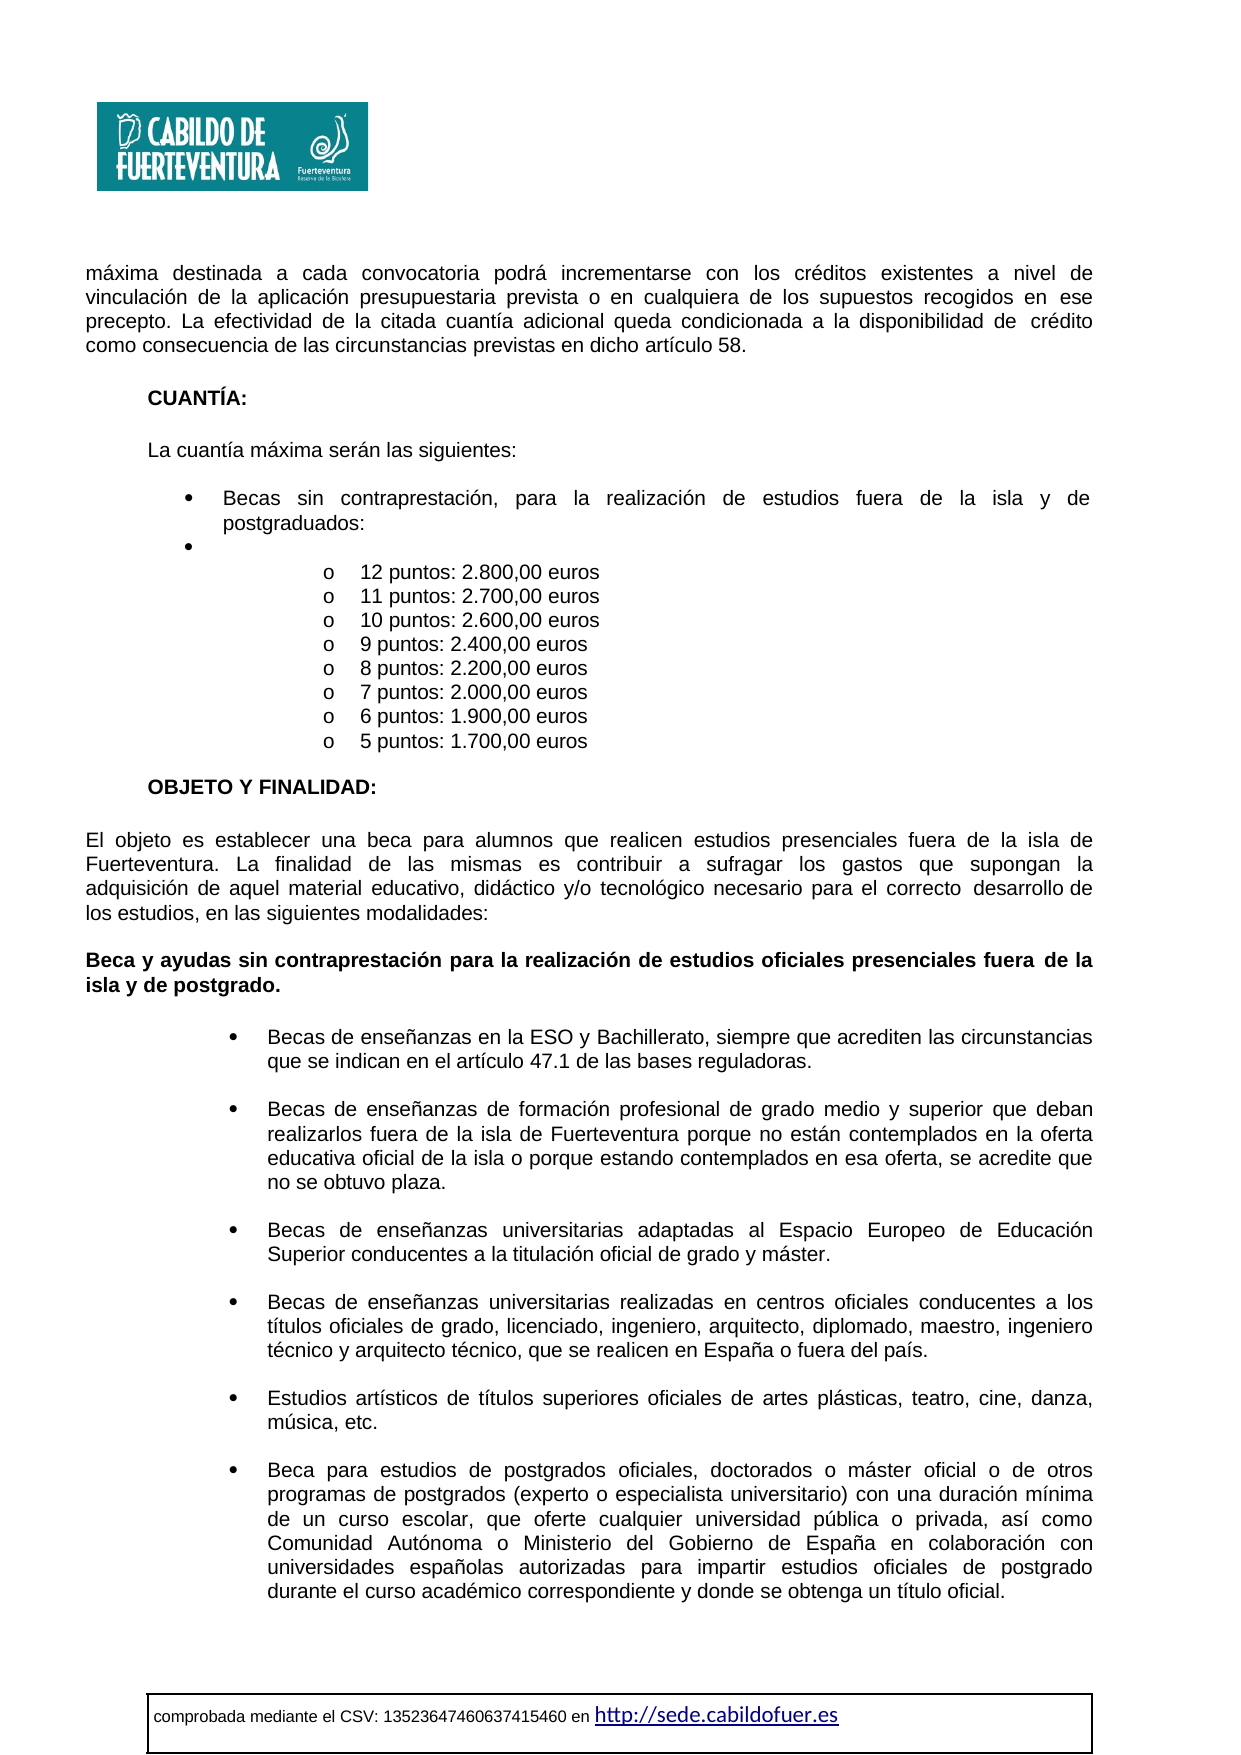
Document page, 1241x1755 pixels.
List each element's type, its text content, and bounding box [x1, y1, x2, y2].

text El objeto es establecer una beca para alumnos que realicen estudios presenciales fuera de la isla de Fuerteventura. La finalidad de las mismas es contribuir a sufragar los gastos que supongan la adquisición de aquel material educativo, didáctico y/o tecnológico necesario para el correcto desarrollo de los estudios, en las siguientes modalidades: [85, 828, 1093, 924]
list 9 puntos: 2.400,00 euros [322, 632, 1107, 656]
subtitle Beca y ayudas sin contraprestación para la realización de estudios oficiales presenciales fuera de la isla y de postgrado. [85, 948, 1093, 996]
list 8 puntos: 2.200,00 euros [322, 656, 1107, 680]
list 11 puntos: 2.700,00 euros [322, 584, 1107, 608]
list 7 puntos: 2.000,00 euros [322, 680, 1107, 704]
list 10 puntos: 2.600,00 euros [322, 608, 1107, 632]
subtitle CUANTÍA: [147, 386, 1107, 409]
list 12 puntos: 2.800,00 euros [322, 560, 1107, 584]
list 6 puntos: 1.900,00 euros [322, 704, 1107, 728]
text La cuantía máxima serán las siguientes: [147, 438, 1107, 462]
list Becas sin contraprestación, para la realización de estudios fuera de la isla y de postgraduados: [185, 486, 1093, 534]
list Becas de enseñanzas de formación profesional de grado medio y superior que deban realizarlos fuera de la isla de Fuerteventura porque no están contemplados en la oferta educativa oficial de la isla o porque estando contemplados en esa oferta, se acredite que no se obtuvo plaza. [229, 1097, 1093, 1194]
list Estudios artísticos de títulos superiores oficiales de artes plásticas, teatro, cine, danza, música, etc. [229, 1386, 1093, 1434]
list Becas de enseñanzas en la ESO y Bachillerato, siempre que acrediten las circunstancias que se indican en el artículo 47.1 de las bases reguladoras. [229, 1025, 1093, 1073]
text máxima destinada a cada convocatoria podrá incrementarse con los créditos existentes a nivel de vinculación de la aplicación presupuestaria prevista o en cualquiera de los supuestos recogidos en ese precepto. La efectividad de la citada cuantía adicional queda condicionada a la disponibilidad de crédito como consecuencia de las circunstancias previstas en dicho artículo 58. [85, 260, 1093, 357]
text  [185, 534, 1107, 560]
list Becas de enseñanzas universitarias realizadas en centros oficiales conducentes a los títulos oficiales de grado, licenciado, ingeniero, arquitecto, diplomado, maestro, ingeniero técnico y arquitecto técnico, que se realicen en España o fuera del país. [229, 1290, 1093, 1362]
list Becas de enseñanzas universitarias adaptadas al Espacio Europeo de Educación Superior conducentes a la titulación oficial de grado y máster. [229, 1218, 1093, 1266]
list Beca para estudios de postgrados oficiales, doctorados o máster oficial o de otros programas de postgrados (experto o especialista universitario) con una duración mínima de un curso escolar, que oferte cualquier universidad pública o privada, así como Comunidad Autónoma o Ministerio del Gobierno de España en colaboración con universidades españolas autorizadas para impartir estudios oficiales de postgrado durante el curso académico correspondiente y donde se obtenga un título oficial. [229, 1458, 1093, 1603]
subtitle OBJETO Y FINALIDAD: [147, 775, 1107, 799]
list 5 puntos: 1.700,00 euros [322, 728, 1107, 753]
